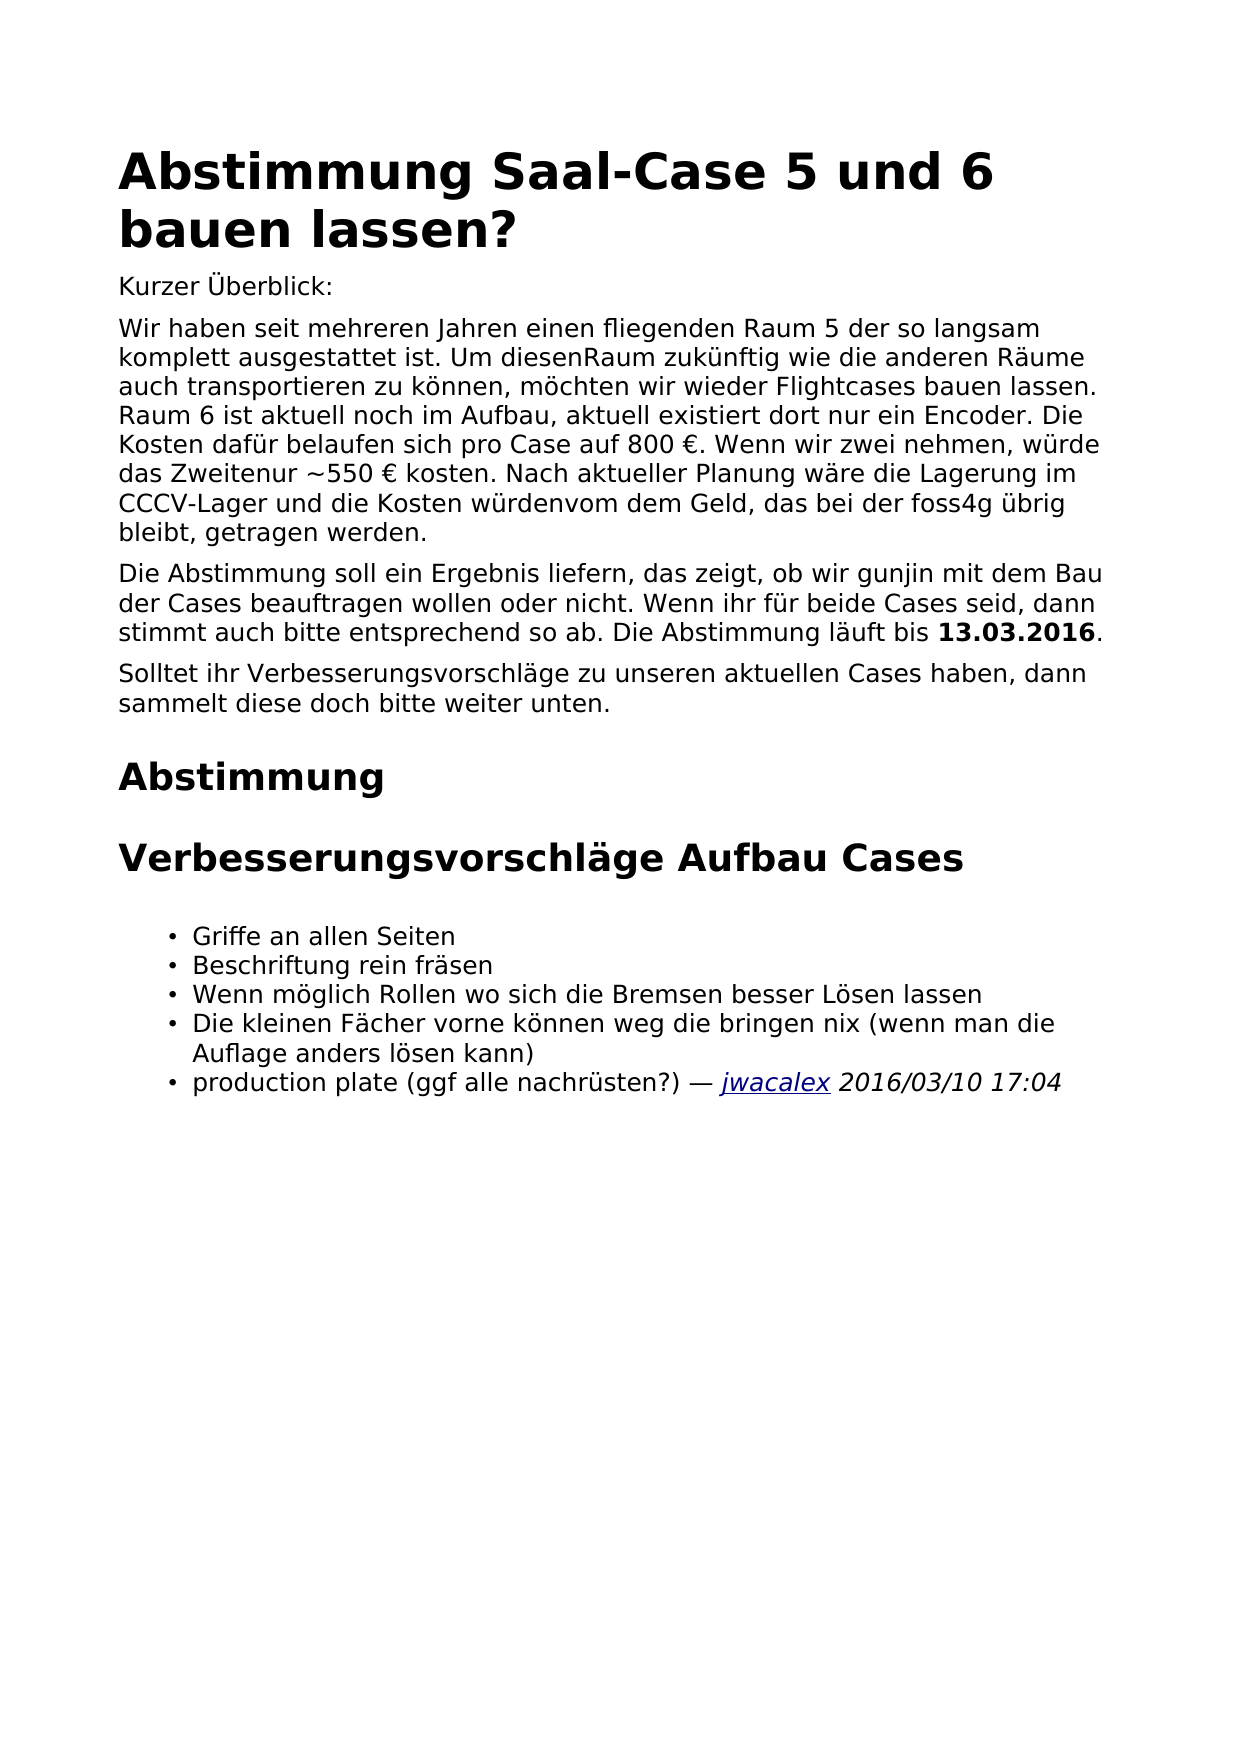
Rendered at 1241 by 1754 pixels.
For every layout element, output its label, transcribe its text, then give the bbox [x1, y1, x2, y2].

subtitle Verbesserungsvorschläge Aufbau Cases [118, 837, 1122, 880]
subtitle Abstimmung [118, 755, 1122, 799]
text Solltet ihr Verbesserungsvorschläge zu unseren aktuellen Cases haben, dann sammelt diese doch bitte weiter unten. [118, 659, 1122, 718]
list production plate (ggf alle nachrüsten?) — jwacalex 2016/03/10 17:04 [177, 1068, 1122, 1097]
subtitle Abstimmung Saal-Case 5 und 6 bauen lassen? [118, 143, 1122, 259]
list Die kleinen Fächer vorne können weg die bringen nix (wenn man die Auflage anders lösen kann) [177, 1010, 1122, 1068]
list Wenn möglich Rollen wo sich die Bremsen besser Lösen lassen [177, 981, 1122, 1010]
list Griffe an allen Seiten [177, 922, 1122, 951]
list Beschriftung rein fräsen [177, 951, 1122, 981]
text Wir haben seit mehreren Jahren einen fliegenden Raum 5 der so langsam komplett ausgestattet ist. Um diesenRaum zukünftig wie die anderen Räume auch transportieren zu können, möchten wir wieder Flightcases bauen lassen. Raum 6 ist aktuell noch im Aufbau, aktuell existiert dort nur ein Encoder. Die Kosten dafür belaufen sich pro Case auf 800 €. Wenn wir zwei nehmen, würde das Zweitenur ~550 € kosten. Nach aktueller Planung wäre die Lagerung im CCCV-Lager und die Kosten würdenvom dem Geld, das bei der foss4g übrig bleibt, getragen werden. [118, 314, 1122, 547]
text Kurzer Überblick: [118, 272, 1122, 301]
text Die Abstimmung soll ein Ergebnis liefern, das zeigt, ob wir gunjin mit dem Bau der Cases beauftragen wollen oder nicht. Wenn ihr für beide Cases seid, dann stimmt auch bitte entsprechend so ab. Die Abstimmung läuft bis 13.03.2016. [118, 559, 1122, 647]
